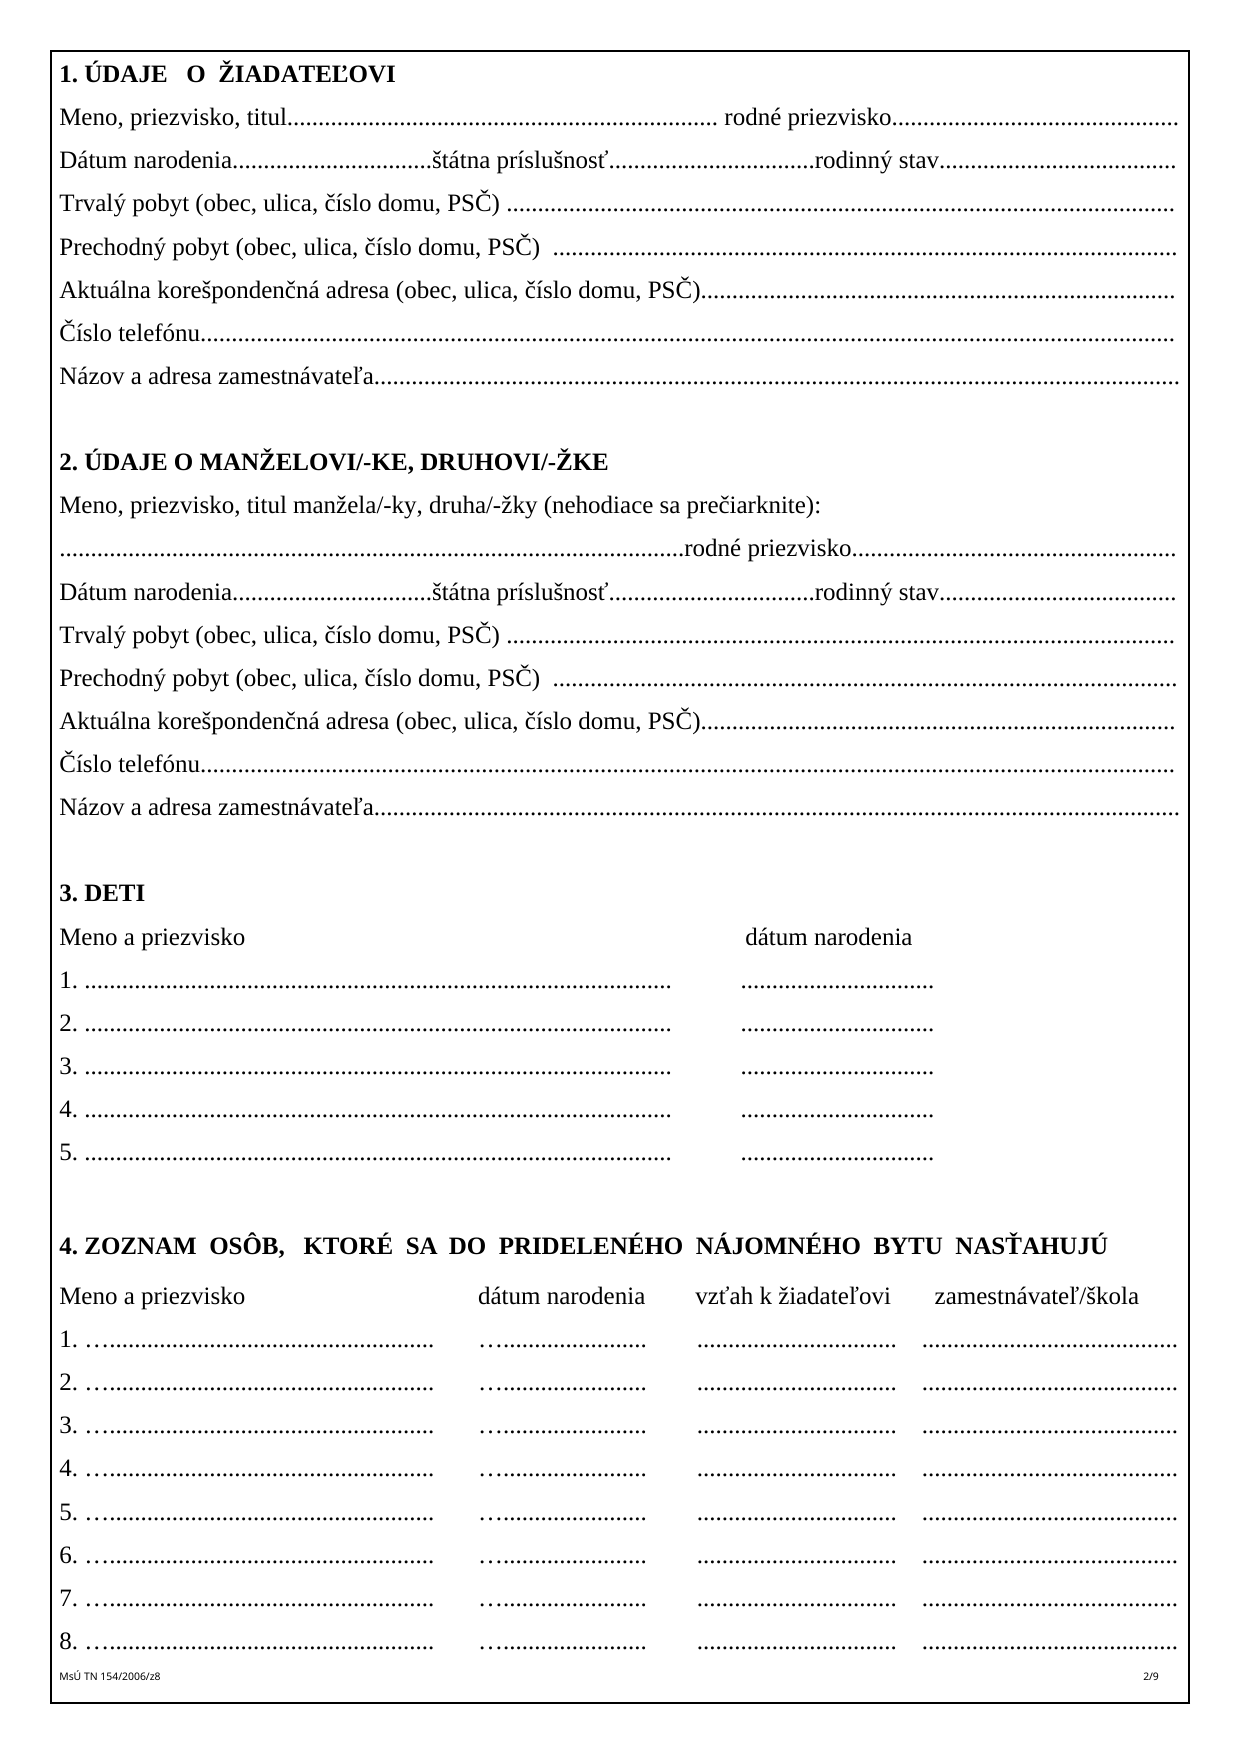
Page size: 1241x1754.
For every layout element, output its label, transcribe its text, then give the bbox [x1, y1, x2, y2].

text 6. ….................................................... …....................... ................................ ......................................... [59, 1540, 1181, 1568]
text Aktuálna korešpondenčná adresa (obec, ulica, číslo domu, PSČ)............................................................................ [59, 275, 1181, 303]
text 1. ….................................................... …....................... ................................ ......................................... [59, 1324, 1181, 1353]
text MsÚ TN 154/2006/z8 2/9 [59, 1669, 1181, 1683]
text 2. ÚDAJE O MANŽELOVI/-KE, DRUHOVI/-ŽKE [59, 447, 1181, 476]
text 5. ….................................................... …....................... ................................ ......................................... [59, 1497, 1181, 1525]
text 4. ….................................................... …....................... ................................ ......................................... [59, 1453, 1181, 1482]
text Meno, priezvisko, titul..................................................................... rodné priezvisko.............................................. [59, 102, 1181, 131]
text Číslo telefónu............................................................................................................................................................ [59, 318, 1181, 347]
text Meno, priezvisko, titul manžela/-ky, druha/-žky (nehodiace sa prečiarknite): [59, 490, 1181, 519]
text 3. .............................................................................................. ............................... [59, 1051, 1181, 1080]
text 7. ….................................................... …....................... ................................ ......................................... [59, 1583, 1181, 1612]
text Dátum narodenia................................štátna príslušnosť.................................rodinný stav...................................... [59, 145, 1181, 174]
text ....................................................................................................rodné priezvisko.................................................... [59, 533, 1181, 562]
text Číslo telefónu............................................................................................................................................................ [59, 749, 1181, 778]
text Prechodný pobyt (obec, ulica, číslo domu, PSČ) .................................................................................................... [59, 232, 1181, 260]
text 3. ….................................................... …....................... ................................ ......................................... [59, 1410, 1181, 1439]
text 8. ….................................................... …....................... ................................ ......................................... [59, 1626, 1181, 1655]
text Meno a priezvisko dátum narodenia [59, 922, 1181, 950]
text 1. ÚDAJE O ŽIADATEĽOVI [59, 59, 1181, 88]
text Názov a adresa zamestnávateľa................................................................................................................................. [59, 361, 1181, 390]
text Meno a priezvisko dátum narodenia vzťah k žiadateľovi zamestnávateľ/škola [59, 1281, 1181, 1310]
text 4. .............................................................................................. ............................... [59, 1094, 1181, 1123]
text Názov a adresa zamestnávateľa................................................................................................................................. [59, 792, 1181, 821]
text 2. ….................................................... …....................... ................................ ......................................... [59, 1367, 1181, 1396]
text Aktuálna korešpondenčná adresa (obec, ulica, číslo domu, PSČ)............................................................................ [59, 706, 1181, 735]
text Trvalý pobyt (obec, ulica, číslo domu, PSČ) ........................................................................................................... [59, 620, 1181, 648]
text 1. .............................................................................................. ............................... [59, 965, 1181, 993]
text 2. .............................................................................................. ............................... [59, 1008, 1181, 1037]
text 5. .............................................................................................. ............................... [59, 1137, 1181, 1166]
text 3. DETI [59, 878, 1181, 907]
subtitle 4. ZOZNAM OSÔB, KTORÉ SA DO PRIDELENÉHO NÁJOMNÉHO BYTU NASŤAHUJÚ [59, 1223, 1181, 1262]
text Trvalý pobyt (obec, ulica, číslo domu, PSČ) ........................................................................................................... [59, 188, 1181, 217]
text Dátum narodenia................................štátna príslušnosť.................................rodinný stav...................................... [59, 577, 1181, 605]
text Prechodný pobyt (obec, ulica, číslo domu, PSČ) .................................................................................................... [59, 663, 1181, 692]
